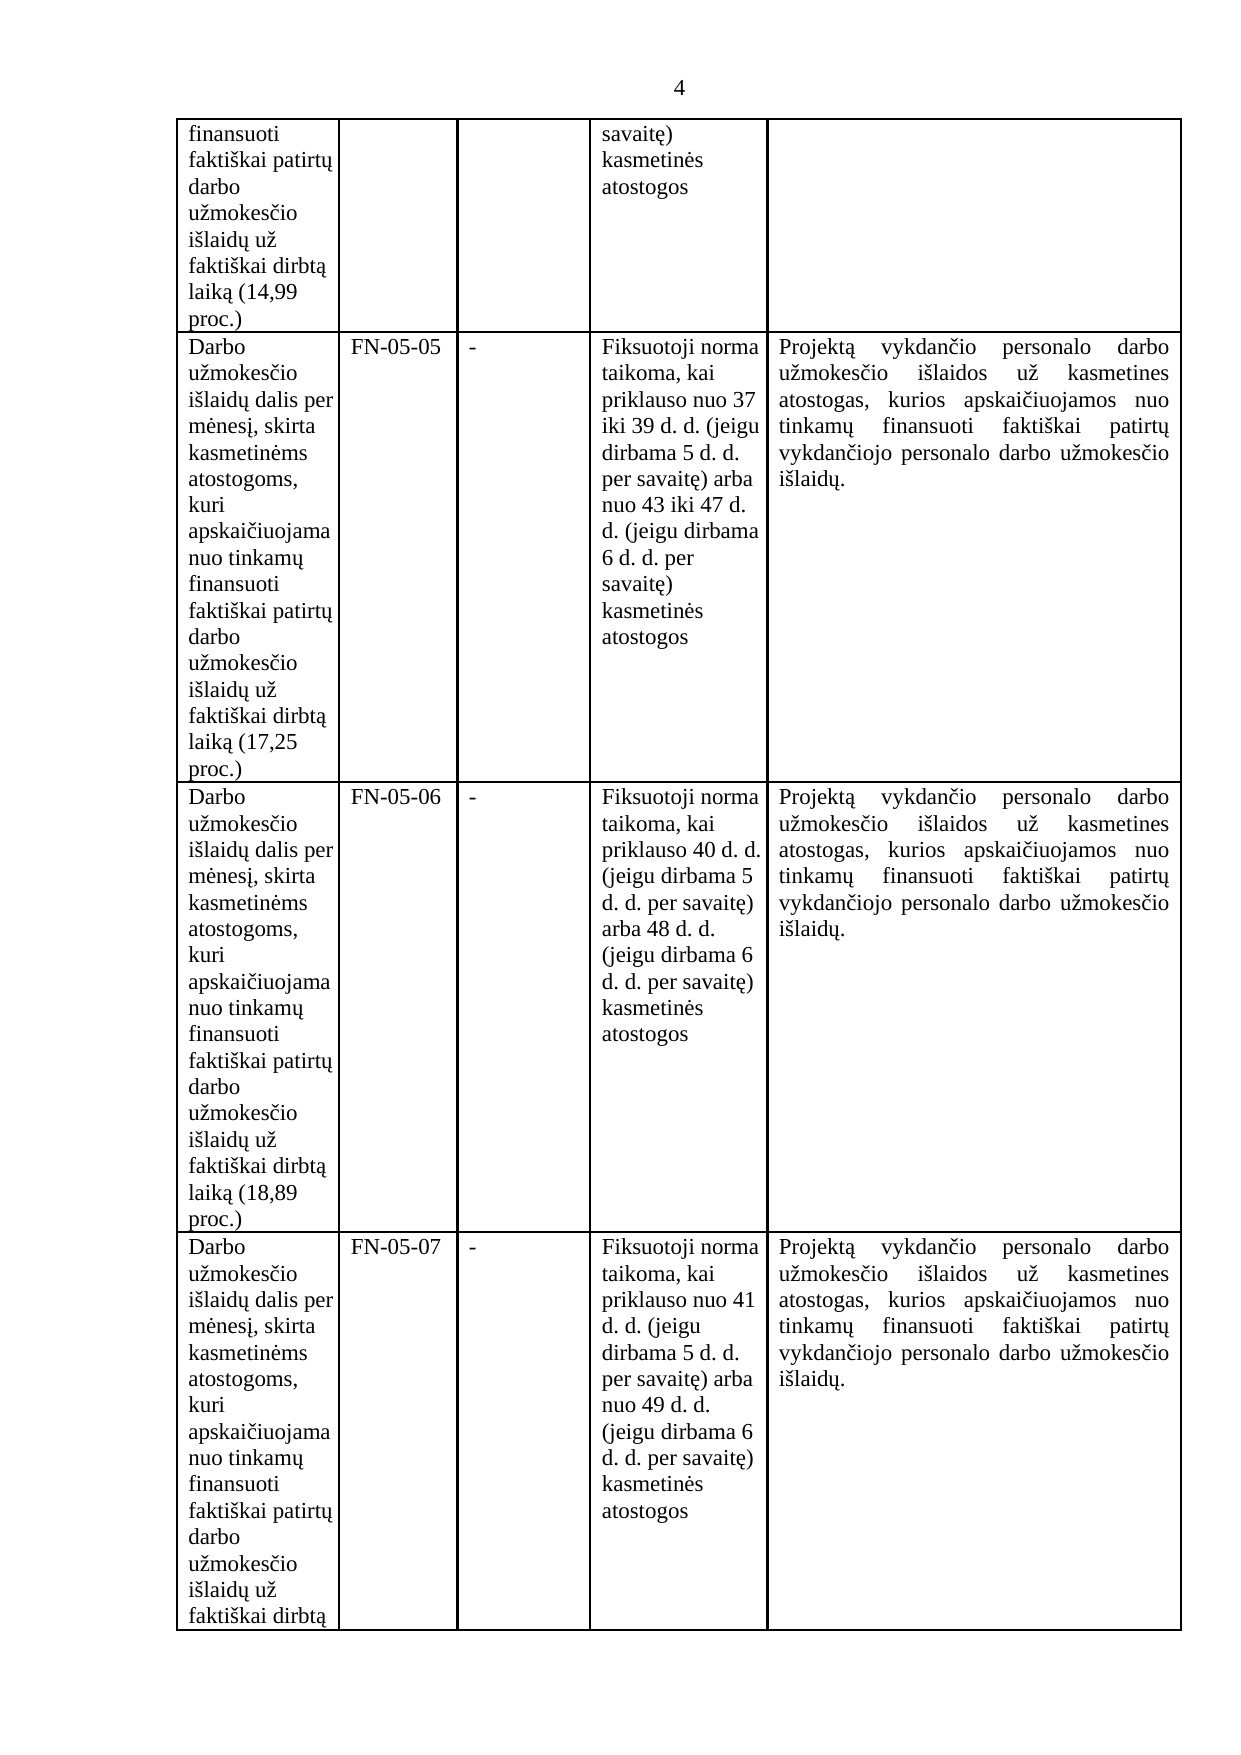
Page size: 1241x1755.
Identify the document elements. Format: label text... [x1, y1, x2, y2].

table_cell [769, 120, 1180, 331]
table_cell Projektą vykdančio personalo darbo užmokesčio išlaidos už kasmetines atostogas, kurios apskaičiuojamos nuo tinkamų finansuoti faktiškai patirtų vykdančiojo personalo darbo užmokesčio išlaidų. [769, 333, 1180, 781]
table_cell Darbo užmokesčio išlaidų dalis per mėnesį, skirta kasmetinėms atostogoms, kuri apskaičiuojama nuo tinkamų finansuoti faktiškai patirtų darbo užmokesčio išlaidų už faktiškai dirbtą laiką (18,89 proc.) [178, 783, 338, 1231]
table_cell FN-05-06 [340, 783, 456, 1231]
table_cell FN-05-07 [340, 1233, 456, 1629]
table_cell Projektą vykdančio personalo darbo užmokesčio išlaidos už kasmetines atostogas, kurios apskaičiuojamos nuo tinkamų finansuoti faktiškai patirtų vykdančiojo personalo darbo užmokesčio išlaidų. [769, 1233, 1180, 1629]
table_cell [340, 120, 456, 331]
table_cell Fiksuotoji norma taikoma, kai priklauso nuo 37 iki 39 d. d. (jeigu dirbama 5 d. d. per savaitę) arba nuo 43 iki 47 d. d. (jeigu dirbama 6 d. d. per savaitę) kasmetinės atostogos [591, 333, 766, 781]
table_cell Darbo užmokesčio išlaidų dalis per mėnesį, skirta kasmetinėms atostogoms, kuri apskaičiuojama nuo tinkamų finansuoti faktiškai patirtų darbo užmokesčio išlaidų už faktiškai dirbtą laiką (17,25 proc.) [178, 333, 338, 781]
table_cell - [459, 120, 589, 331]
table_cell - [459, 1233, 589, 1629]
table_cell savaitę) kasmetinės atostogos [591, 120, 766, 331]
table_cell - [459, 783, 589, 1231]
table_cell FN-05-05 [340, 333, 456, 781]
table_cell finansuoti faktiškai patirtų darbo užmokesčio išlaidų už faktiškai dirbtą laiką (14,99 proc.) [178, 120, 338, 331]
table_cell - [459, 333, 589, 781]
table_cell Fiksuotoji norma taikoma, kai priklauso 40 d. d. (jeigu dirbama 5 d. d. per savaitę) arba 48 d. d. (jeigu dirbama 6 d. d. per savaitę) kasmetinės atostogos [591, 783, 766, 1231]
table_cell Fiksuotoji norma taikoma, kai priklauso nuo 41 d. d. (jeigu dirbama 5 d. d. per savaitę) arba nuo 49 d. d. (jeigu dirbama 6 d. d. per savaitę) kasmetinės atostogos [591, 1233, 766, 1629]
table_cell Darbo užmokesčio išlaidų dalis per mėnesį, skirta kasmetinėms atostogoms, kuri apskaičiuojama nuo tinkamų finansuoti faktiškai patirtų darbo užmokesčio išlaidų už faktiškai dirbtą [178, 1233, 338, 1629]
table_cell Projektą vykdančio personalo darbo užmokesčio išlaidos už kasmetines atostogas, kurios apskaičiuojamos nuo tinkamų finansuoti faktiškai patirtų vykdančiojo personalo darbo užmokesčio išlaidų. [769, 783, 1180, 1231]
